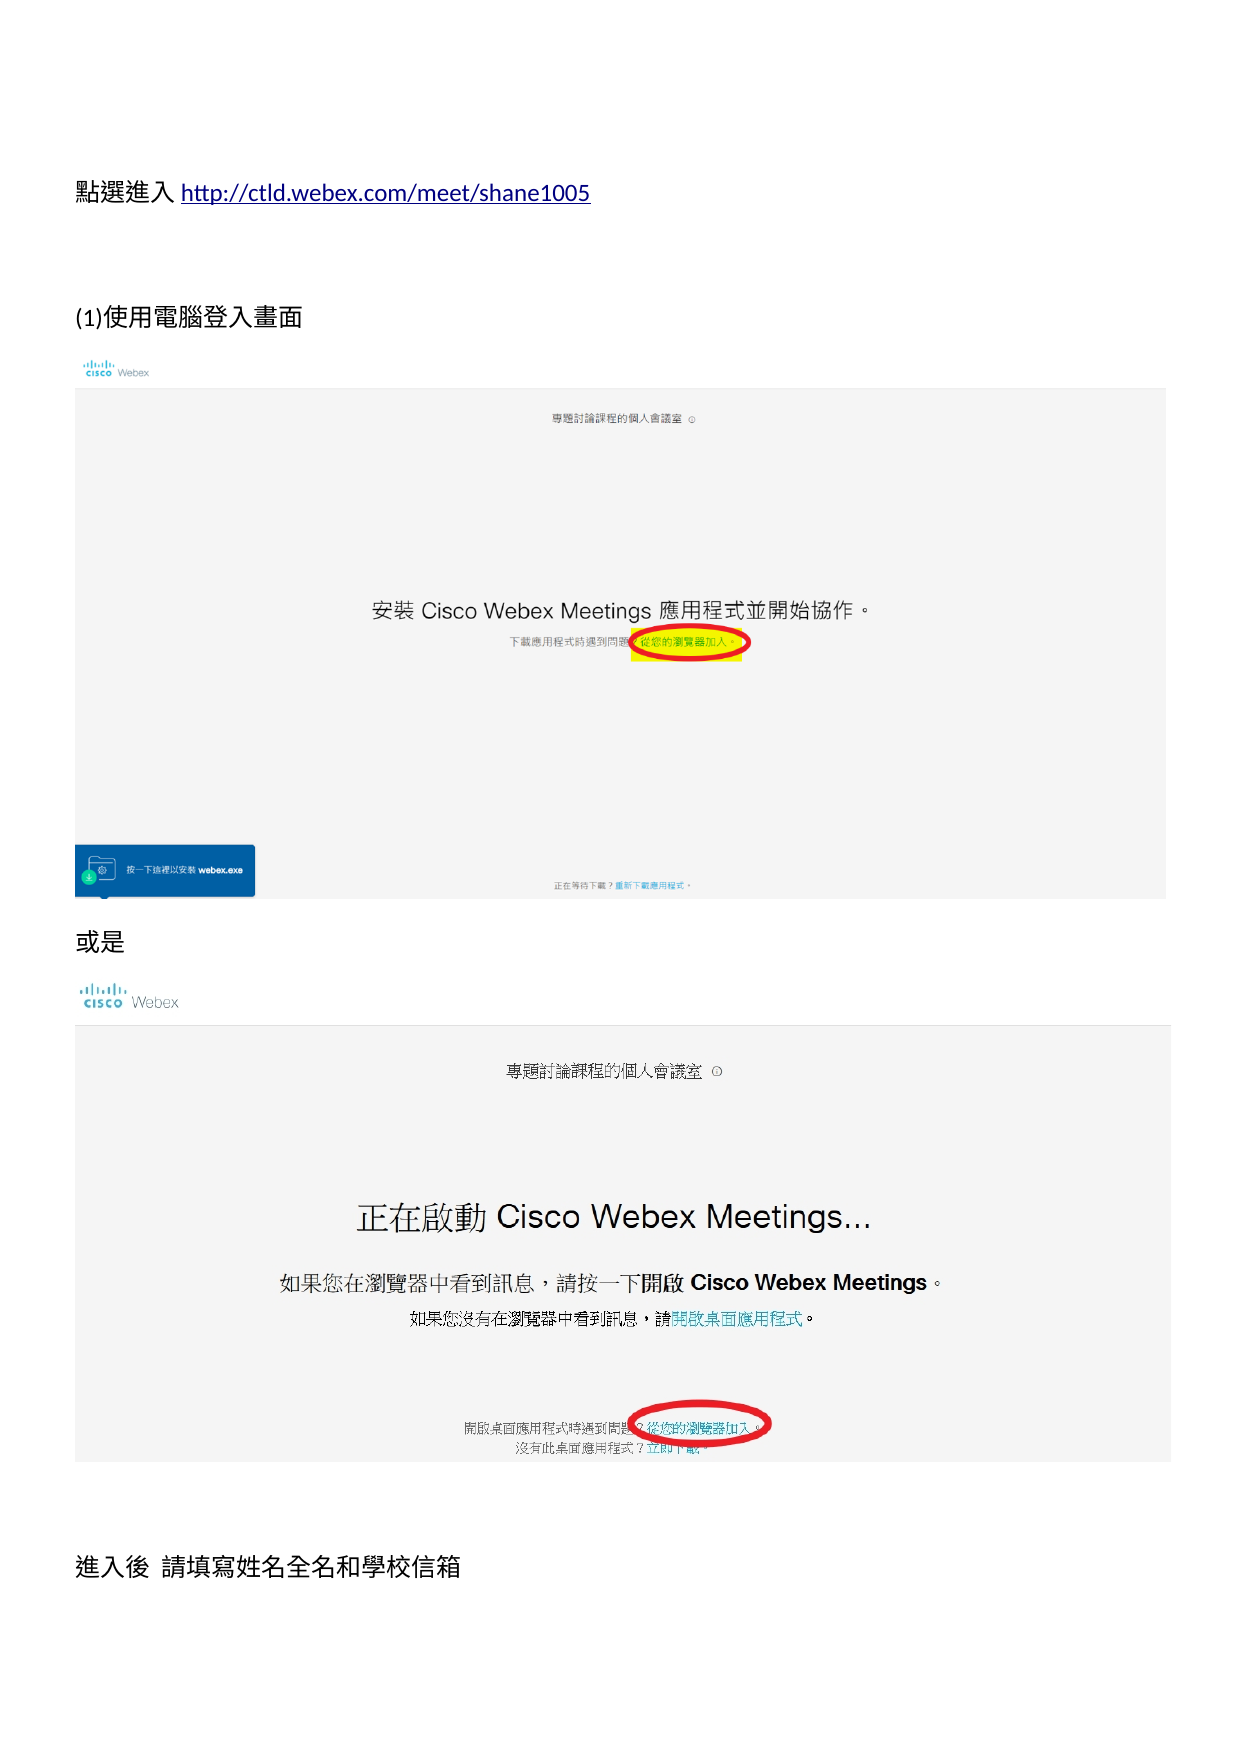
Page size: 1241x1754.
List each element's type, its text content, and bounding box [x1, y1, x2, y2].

text 或是 [75, 899, 1165, 961]
text 點選進入 http://ctld.webex.com/meet/shane1005 [75, 148, 1165, 211]
text 進入後 請填寫姓名全名和學校信箱 [75, 1523, 1165, 1586]
text (1)使用電腦登入畫面 [75, 273, 1165, 336]
